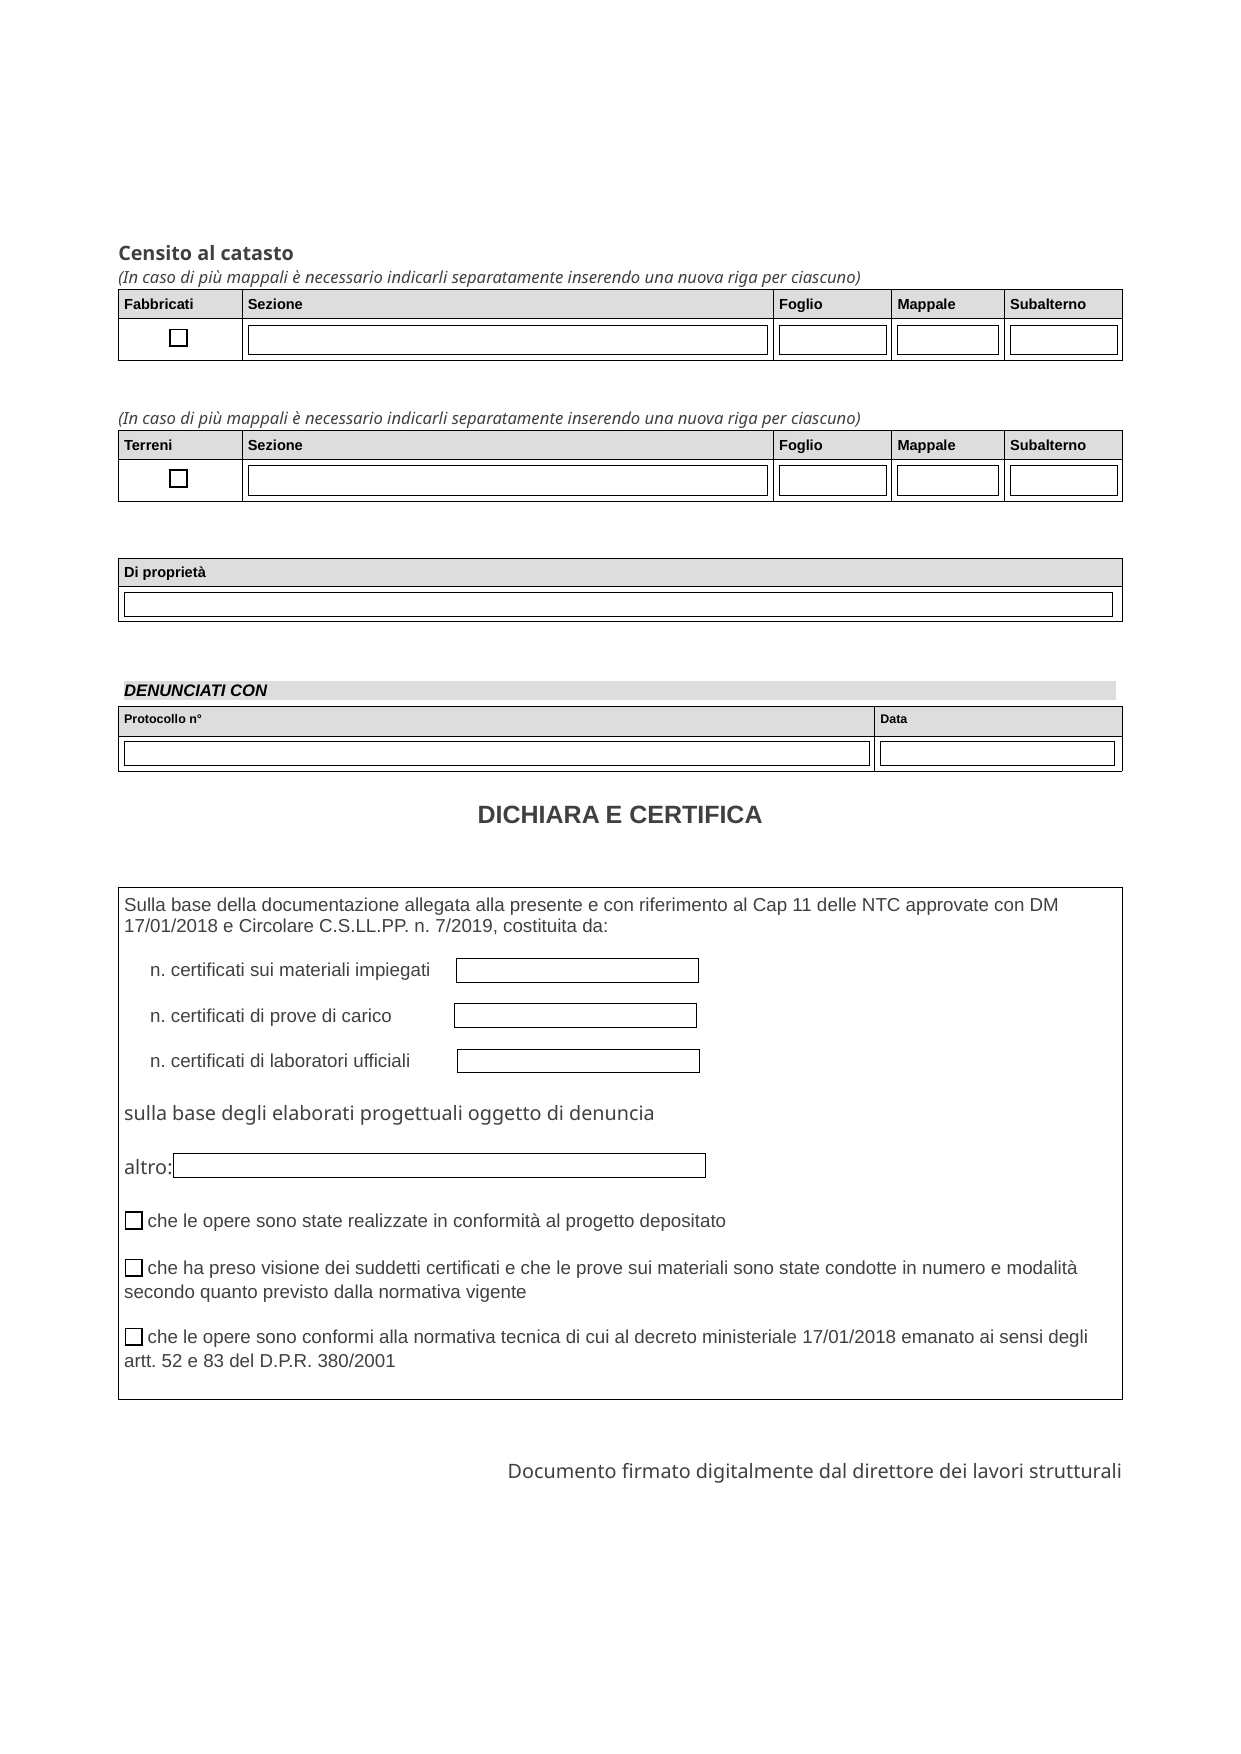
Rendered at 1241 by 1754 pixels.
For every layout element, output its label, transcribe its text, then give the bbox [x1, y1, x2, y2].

table_cell [875, 737, 1122, 771]
table_cell [892, 460, 1004, 501]
table_cell [1005, 319, 1122, 360]
table_header Sezione [243, 290, 773, 318]
table_header Di proprietà [119, 559, 1122, 586]
table_header Foglio [774, 431, 891, 459]
table_header Mappale [892, 290, 1004, 318]
table_header Sulla base della documentazione allegata alla presente e con riferimento al Cap 11 delle NTC approvate con DM 17/01/2018 e Circolare C.S.LL.PP. n. 7/2019, costituita da: n. certificati sui materiali impiegati n. certificati di prove di carico n. certificati di laboratori ufficiali sulla base degli elaborati progettuali oggetto di denuncia altro: che le opere sono state realizzate in conformità al progetto depositato che ha preso visione dei suddetti certificati e che le prove sui materiali sono state condotte in numero e modalità secondo quanto previsto dalla normativa vigente che le opere sono conformi alla normativa tecnica di cui al decreto ministeriale 17/01/2018 emanato ai sensi degli artt. 52 e 83 del D.P.R. 380/2001 [119, 888, 1122, 1398]
table_header Terreni [119, 431, 242, 459]
table_cell [119, 737, 874, 771]
table_header Sezione [243, 431, 773, 459]
text Documento firmato digitalmente dal direttore dei lavori strutturali [118, 1458, 1122, 1485]
text (In caso di più mappali è necessario indicarli separatamente inserendo una nuova riga per ciascuno) [118, 266, 1122, 289]
table_header Subalterno [1005, 431, 1122, 459]
text Censito al catasto [118, 239, 1122, 266]
table_header Foglio [774, 290, 891, 318]
table_header Subalterno [1005, 290, 1122, 318]
table_cell [119, 587, 1122, 621]
table_cell [119, 319, 242, 360]
table_cell [243, 319, 773, 360]
table_header Mappale [892, 431, 1004, 459]
text (In caso di più mappali è necessario indicarli separatamente inserendo una nuova riga per ciascuno) [118, 407, 1122, 429]
table_cell [892, 319, 1004, 360]
table_cell [1005, 460, 1122, 501]
table_cell Protocollo n° [119, 707, 874, 736]
text DICHIARA E CERTIFICA [118, 800, 1122, 828]
table_cell Data [875, 707, 1122, 736]
table_cell [119, 460, 242, 501]
table_header DENUNCIATI CON [118, 675, 1122, 706]
table_cell [774, 460, 891, 501]
table_cell [243, 460, 773, 501]
table_cell [774, 319, 891, 360]
table_header Fabbricati [119, 290, 242, 318]
